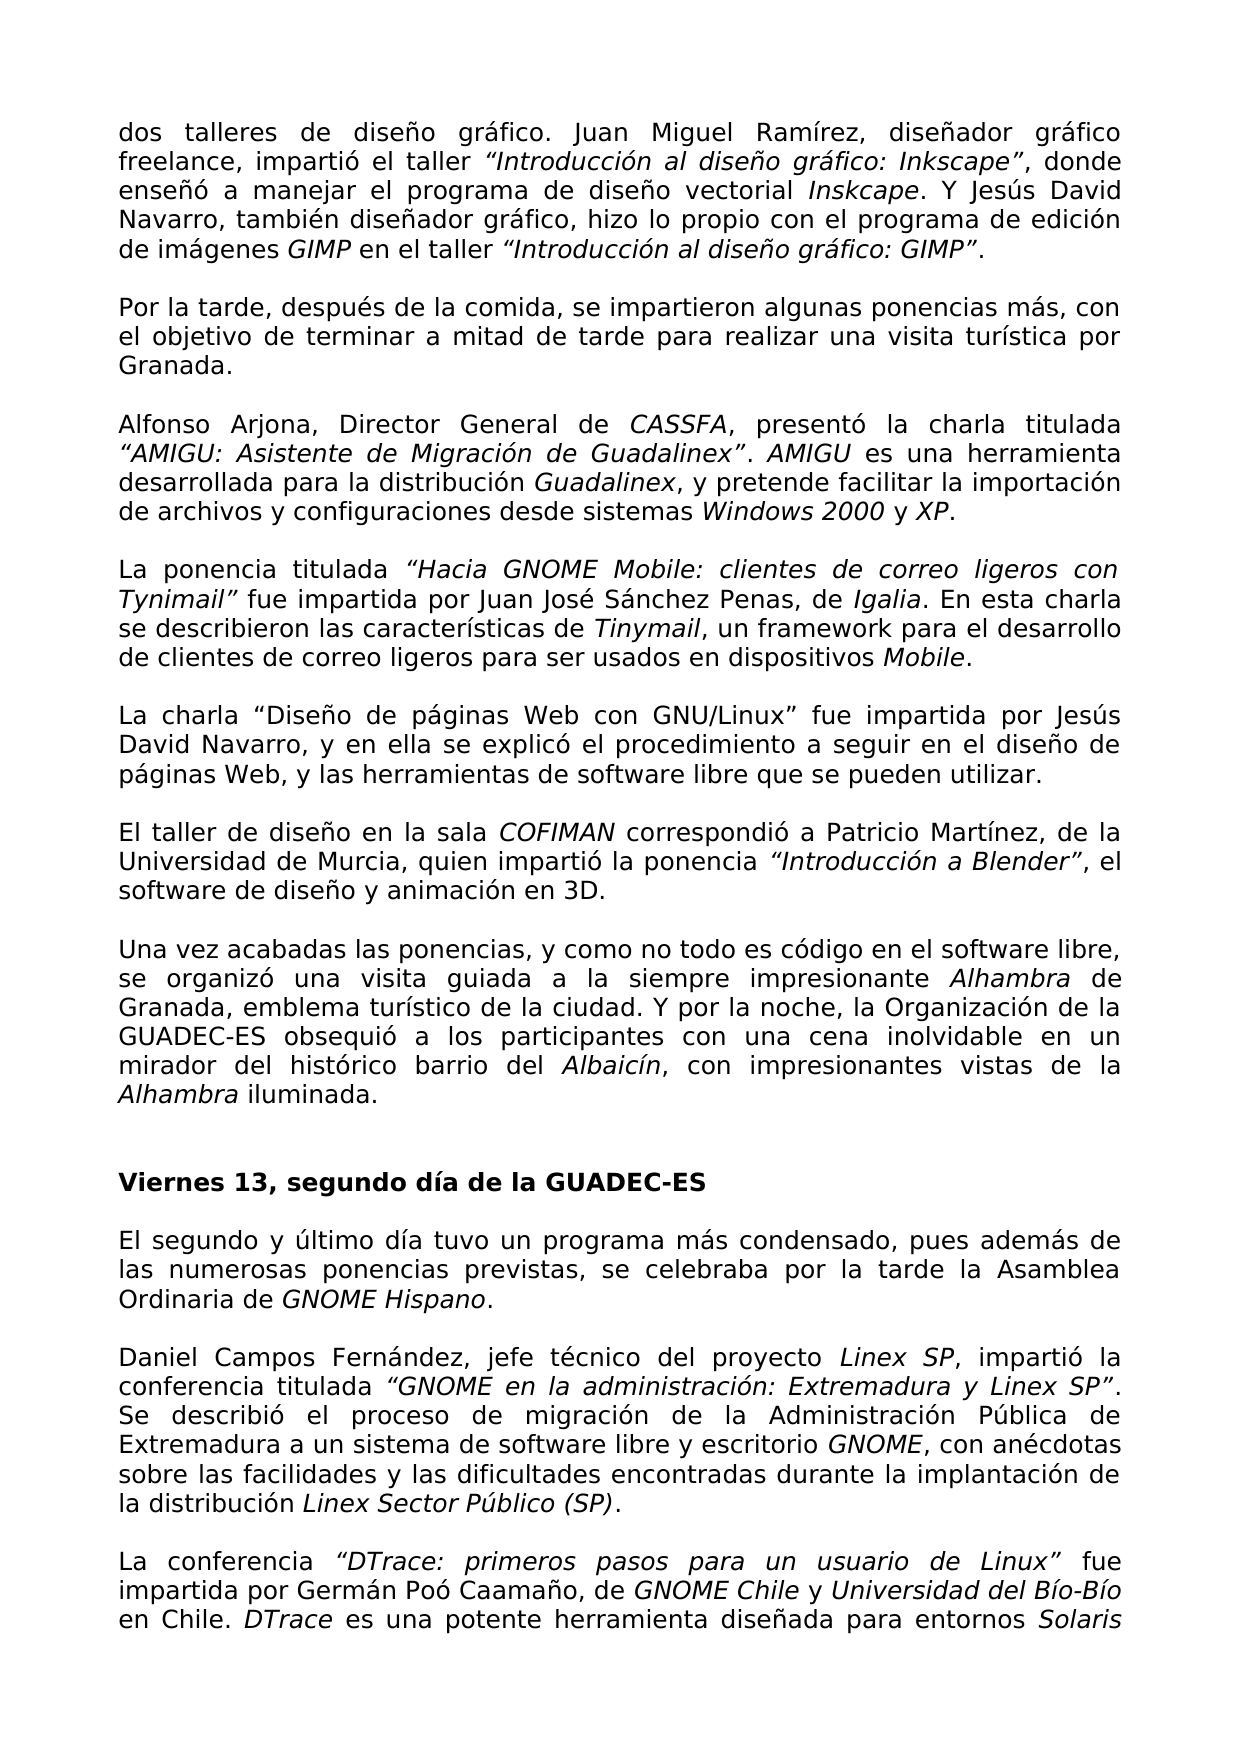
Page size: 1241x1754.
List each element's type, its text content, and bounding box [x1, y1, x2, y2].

text Por la tarde, después de la comida, se impartieron algunas ponencias más, con el objetivo de terminar a mitad de tarde para realizar una visita turística por Granada. [118, 293, 1122, 381]
text El segundo y último día tuvo un programa más condensado, pues además de las numerosas ponencias previstas, se celebraba por la tarde la Asamblea Ordinaria de GNOME Hispano. [118, 1226, 1122, 1314]
text Viernes 13, segundo día de la GUADEC-ES [118, 1168, 1122, 1197]
text dos talleres de diseño gráfico. Juan Miguel Ramírez, diseñador gráfico freelance, impartió el taller “Introducción al diseño gráfico: Inkscape”, donde enseñó a manejar el programa de diseño vectorial Inskcape. Y Jesús David Navarro, también diseñador gráfico, hizo lo propio con el programa de edición de imágenes GIMP en el taller “Introducción al diseño gráfico: GIMP”. [118, 118, 1122, 264]
text Alfonso Arjona, Director General de CASSFA, presentó la charla titulada “AMIGU: Asistente de Migración de Guadalinex”. AMIGU es una herramienta desarrollada para la distribución Guadalinex, y pretende facilitar la importación de archivos y configuraciones desde sistemas Windows 2000 y XP. [118, 410, 1122, 526]
text La conferencia “DTrace: primeros pasos para un usuario de Linux” fue impartida por Germán Poó Caamaño, de GNOME Chile y Universidad del Bío-Bío en Chile. DTrace es una potente herramienta diseñada para entornos Solaris [118, 1547, 1122, 1635]
text La charla “Diseño de páginas Web con GNU/Linux” fue impartida por Jesús David Navarro, y en ella se explicó el procedimiento a seguir en el diseño de páginas Web, y las herramientas de software libre que se pueden utilizar. [118, 701, 1122, 789]
text El taller de diseño en la sala COFIMAN correspondió a Patricio Martínez, de la Universidad de Murcia, quien impartió la ponencia “Introducción a Blender”, el software de diseño y animación en 3D. [118, 818, 1122, 906]
text Una vez acabadas las ponencias, y como no todo es código en el software libre, se organizó una visita guiada a la siempre impresionante Alhambra de Granada, emblema turístico de la ciudad. Y por la noche, la Organización de la GUADEC-ES obsequió a los participantes con una cena inolvidable en un mirador del histórico barrio del Albaicín, con impresionantes vistas de la Alhambra iluminada. [118, 935, 1122, 1110]
text Daniel Campos Fernández, jefe técnico del proyecto Linex SP, impartió la conferencia titulada “GNOME en la administración: Extremadura y Linex SP”. Se describió el proceso de migración de la Administración Pública de Extremadura a un sistema de software libre y escritorio GNOME, con anécdotas sobre las facilidades y las dificultades encontradas durante la implantación de la distribución Linex Sector Público (SP). [118, 1343, 1122, 1518]
text La ponencia titulada “Hacia GNOME Mobile: clientes de correo ligeros con Tynimail” fue impartida por Juan José Sánchez Penas, de Igalia. En esta charla se describieron las características de Tinymail, un framework para el desarrollo de clientes de correo ligeros para ser usados en dispositivos Mobile. [118, 556, 1122, 672]
